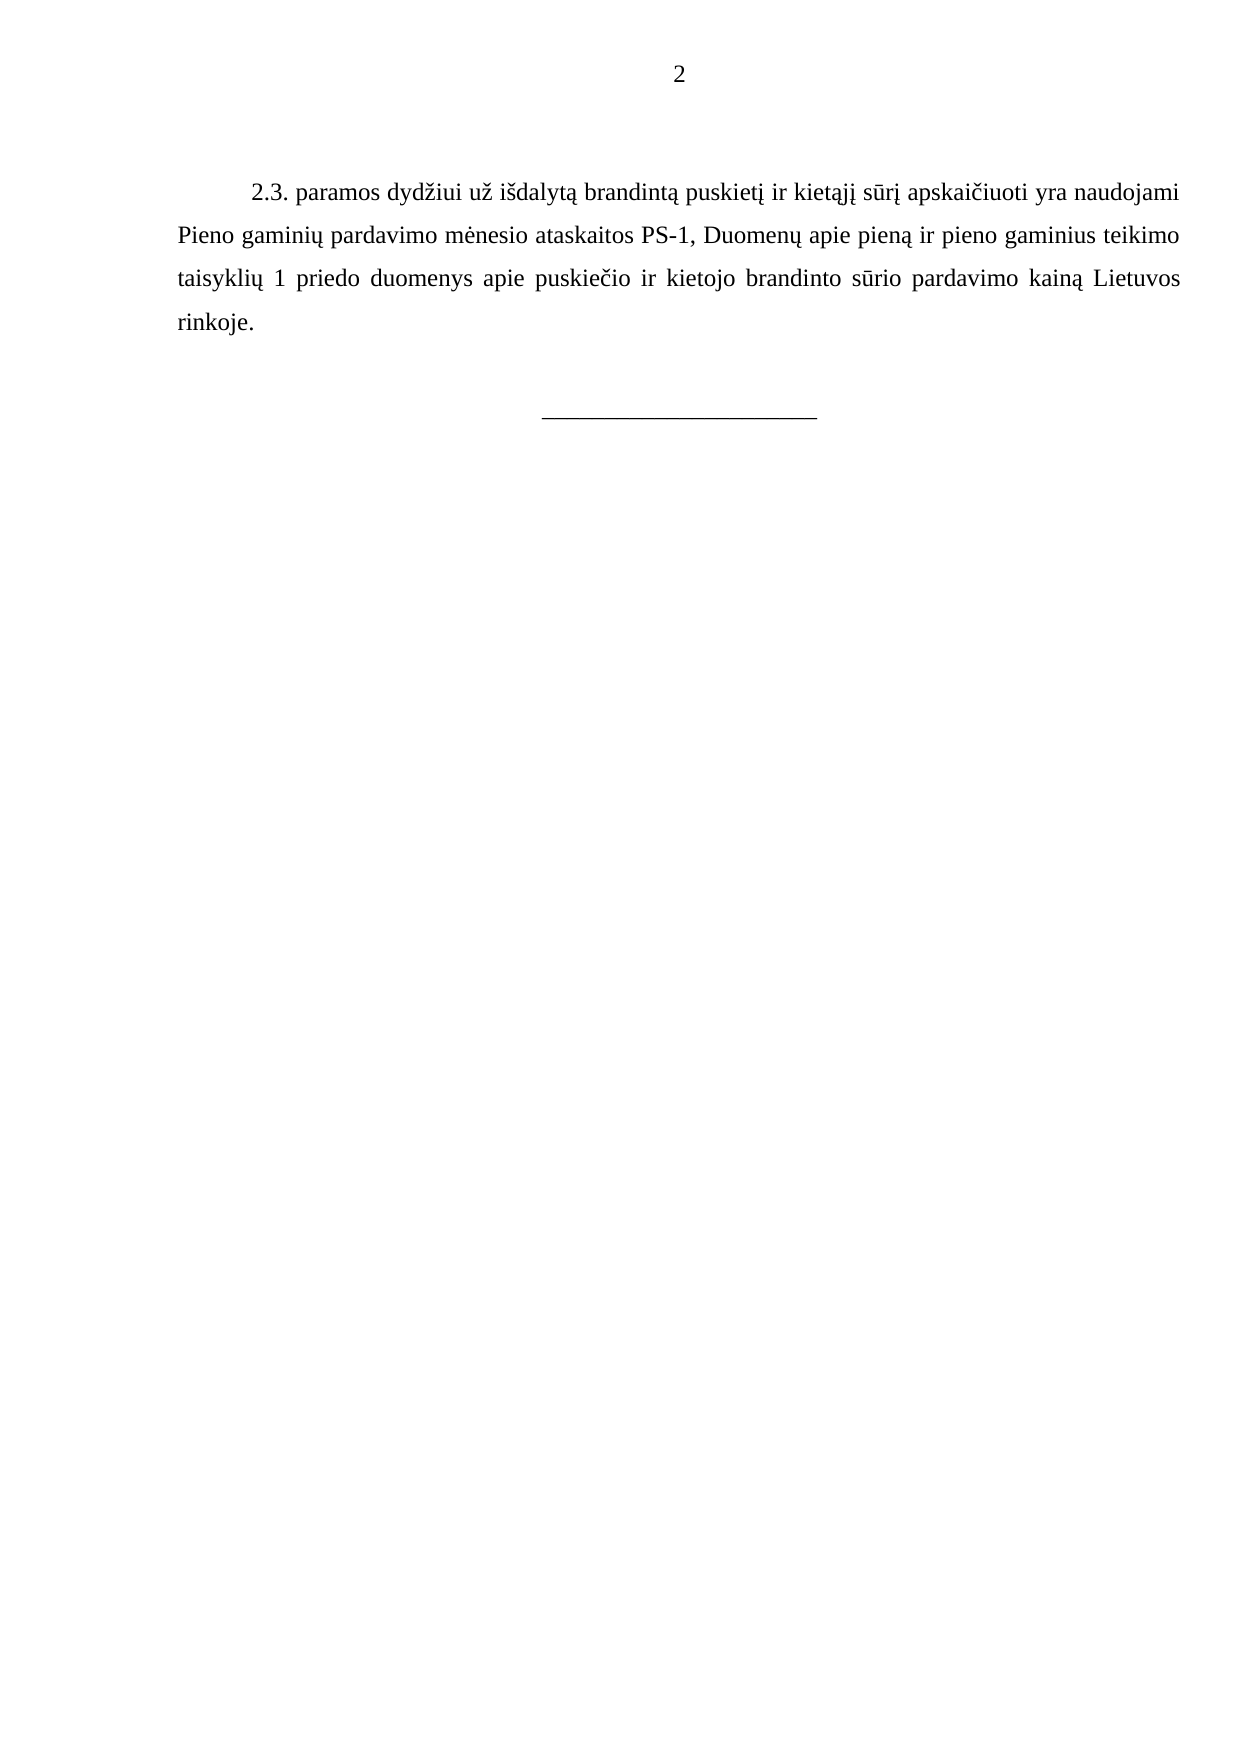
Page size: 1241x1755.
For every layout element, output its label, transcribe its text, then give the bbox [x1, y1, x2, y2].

text 2.3. paramos dydžiui už išdalytą brandintą puskietį ir kietąjį sūrį apskaičiuoti yra naudojami Pieno gaminių pardavimo mėnesio ataskaitos PS-1, Duomenų apie pieną ir pieno gaminius teikimo taisyklių 1 priedo duomenys apie puskiečio ir kietojo brandinto sūrio pardavimo kainą Lietuvos rinkoje. [177, 177, 1181, 335]
text ______________________ [177, 393, 1181, 422]
